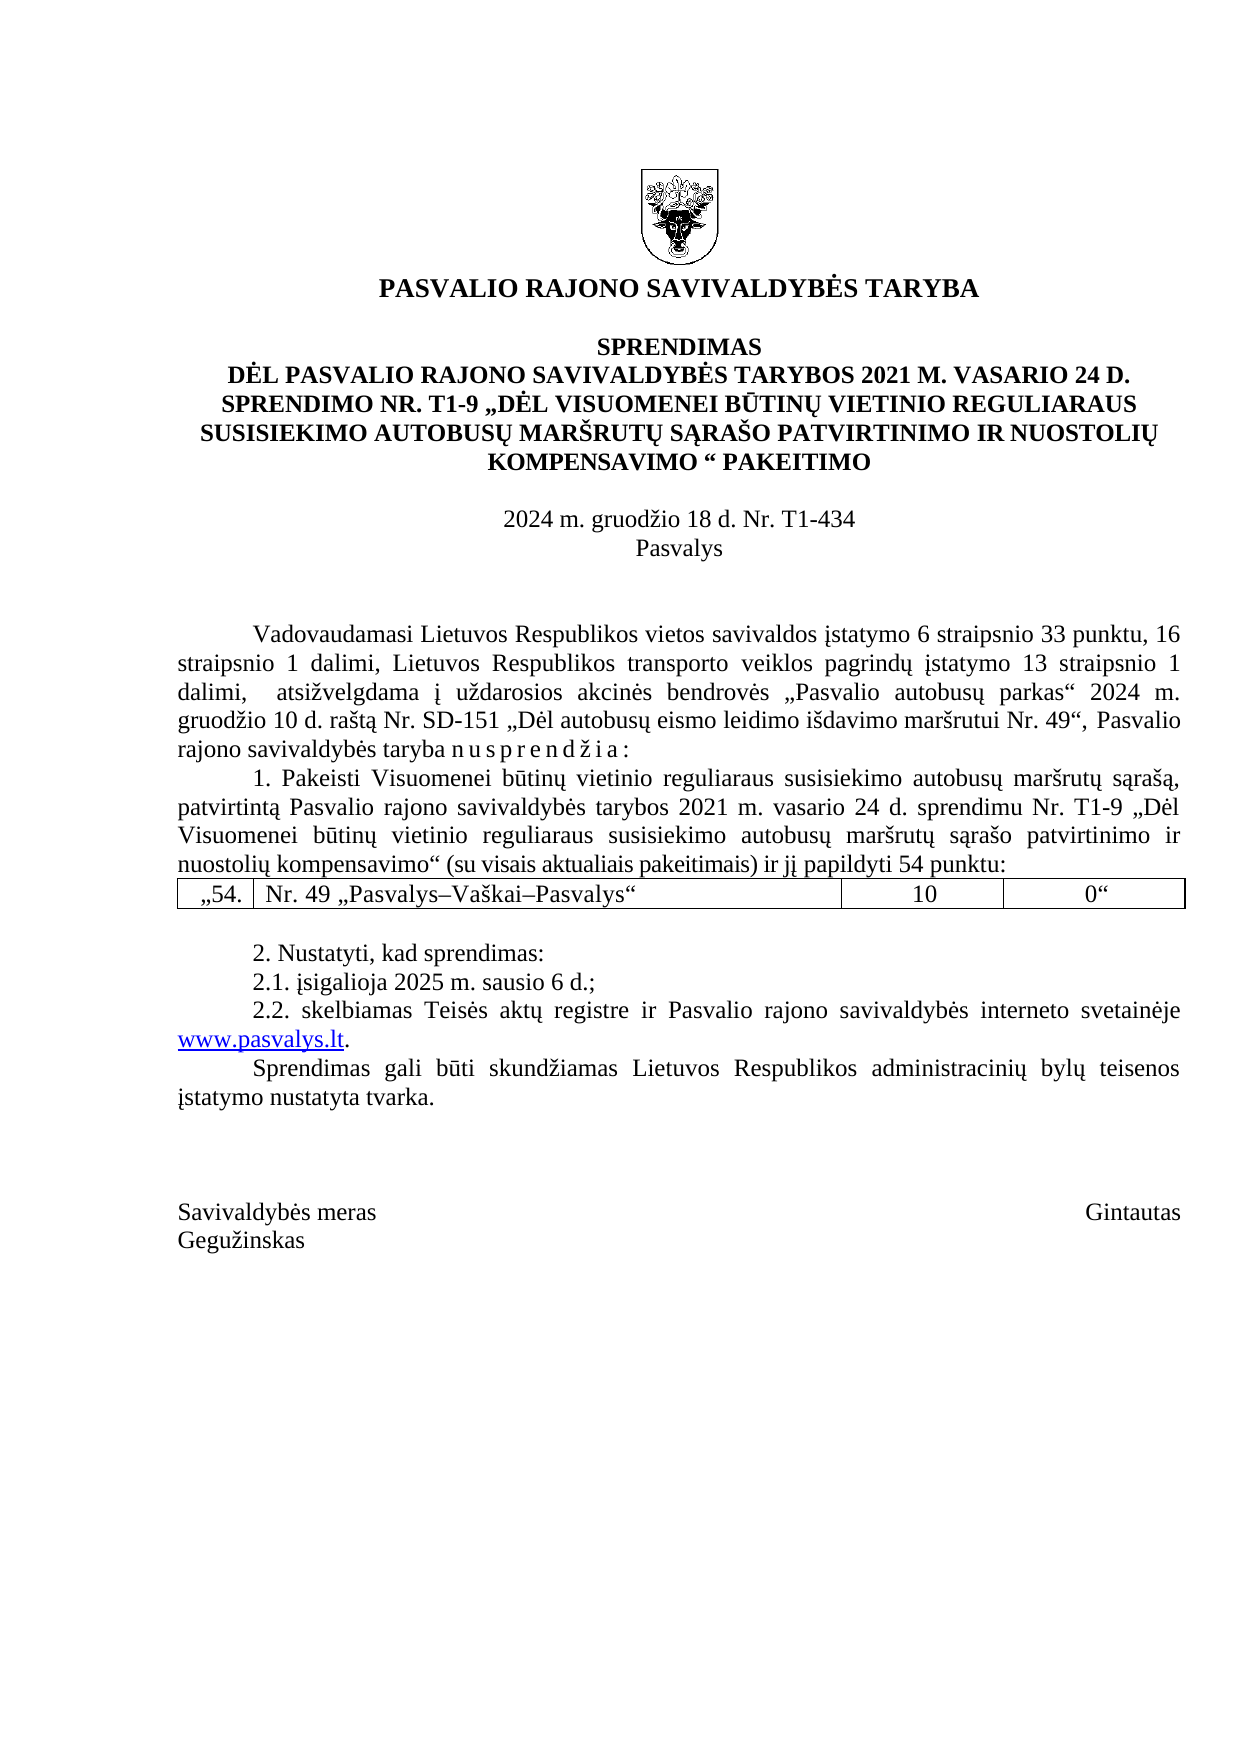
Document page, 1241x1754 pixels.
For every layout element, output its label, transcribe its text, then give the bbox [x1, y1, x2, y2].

table_header 10 [992, 879, 1003, 908]
text Pasvalys [177, 533, 1181, 562]
text 1. Pakeisti Visuomenei būtinų vietinio reguliaraus susisiekimo autobusų maršrutų sąrašą, patvirtintą Pasvalio rajono savivaldybės tarybos 2021 m. vasario 24 d. sprendimu Nr. T1-9 „Dėl Visuomenei būtinų vietinio reguliaraus susisiekimo autobusų maršrutų sąrašo patvirtinimo ir nuostolių kompensavimo“ (su visais aktualiais pakeitimais) ir jį papildyti 54 punktu: [177, 763, 1181, 878]
text Sprendimas [177, 332, 1181, 361]
table_header 0“ [1004, 879, 1019, 908]
text Dėl pasvalio rajono savivaldybės tarybos 2021 m. VASARIO 24 d. sprendimo nr. t1-9 „DĖL VISUOMENEI BŪTINŲ VIETINIO REGULIARAUS SUSISIEKIMO AUTOBUSŲ MARŠRUTŲ SĄRAŠO PATVIRTINIMO IR NUOSTOLIŲ KOMPENSAVIMO “ pakeitimo [177, 361, 1181, 476]
text Sprendimas gali būti skundžiamas Lietuvos Respublikos administracinių bylų teisenos įstatymo nustatyta tvarka. [177, 1053, 1181, 1111]
text Savivaldybės meras Gintautas Gegužinskas [177, 1197, 1181, 1254]
text 2.1. įsigalioja 2025 m. sausio 6 d.; [177, 967, 1181, 996]
table_header 10 [842, 879, 857, 908]
text Pasvalio rajono savivaldybės taryba [177, 272, 1181, 303]
table_header 0“ [1174, 879, 1184, 908]
text 2024 m. gruodžio 18 d. Nr. T1-434 [177, 504, 1181, 533]
text 2. Nustatyti, kad sprendimas: [177, 938, 1181, 967]
text 2.2. skelbiamas Teisės aktų registre ir Pasvalio rajono savivaldybės interneto svetainėje www.pasvalys.lt. [177, 996, 1181, 1053]
text Vadovaudamasi Lietuvos Respublikos vietos savivaldos įstatymo 6 straipsnio 33 punktu, 16 straipsnio 1 dalimi, Lietuvos Respublikos transporto veiklos pagrindų įstatymo 13 straipsnio 1 dalimi, atsižvelgdama į uždarosios akcinės bendrovės „Pasvalio autobusų parkas“ 2024 m. gruodžio 10 d. raštą Nr. SD-151 „Dėl autobusų eismo leidimo išdavimo maršrutui Nr. 49“, Pasvalio rajono savivaldybės taryba nusprendžia: [177, 619, 1181, 763]
table_header „54. [178, 879, 253, 908]
